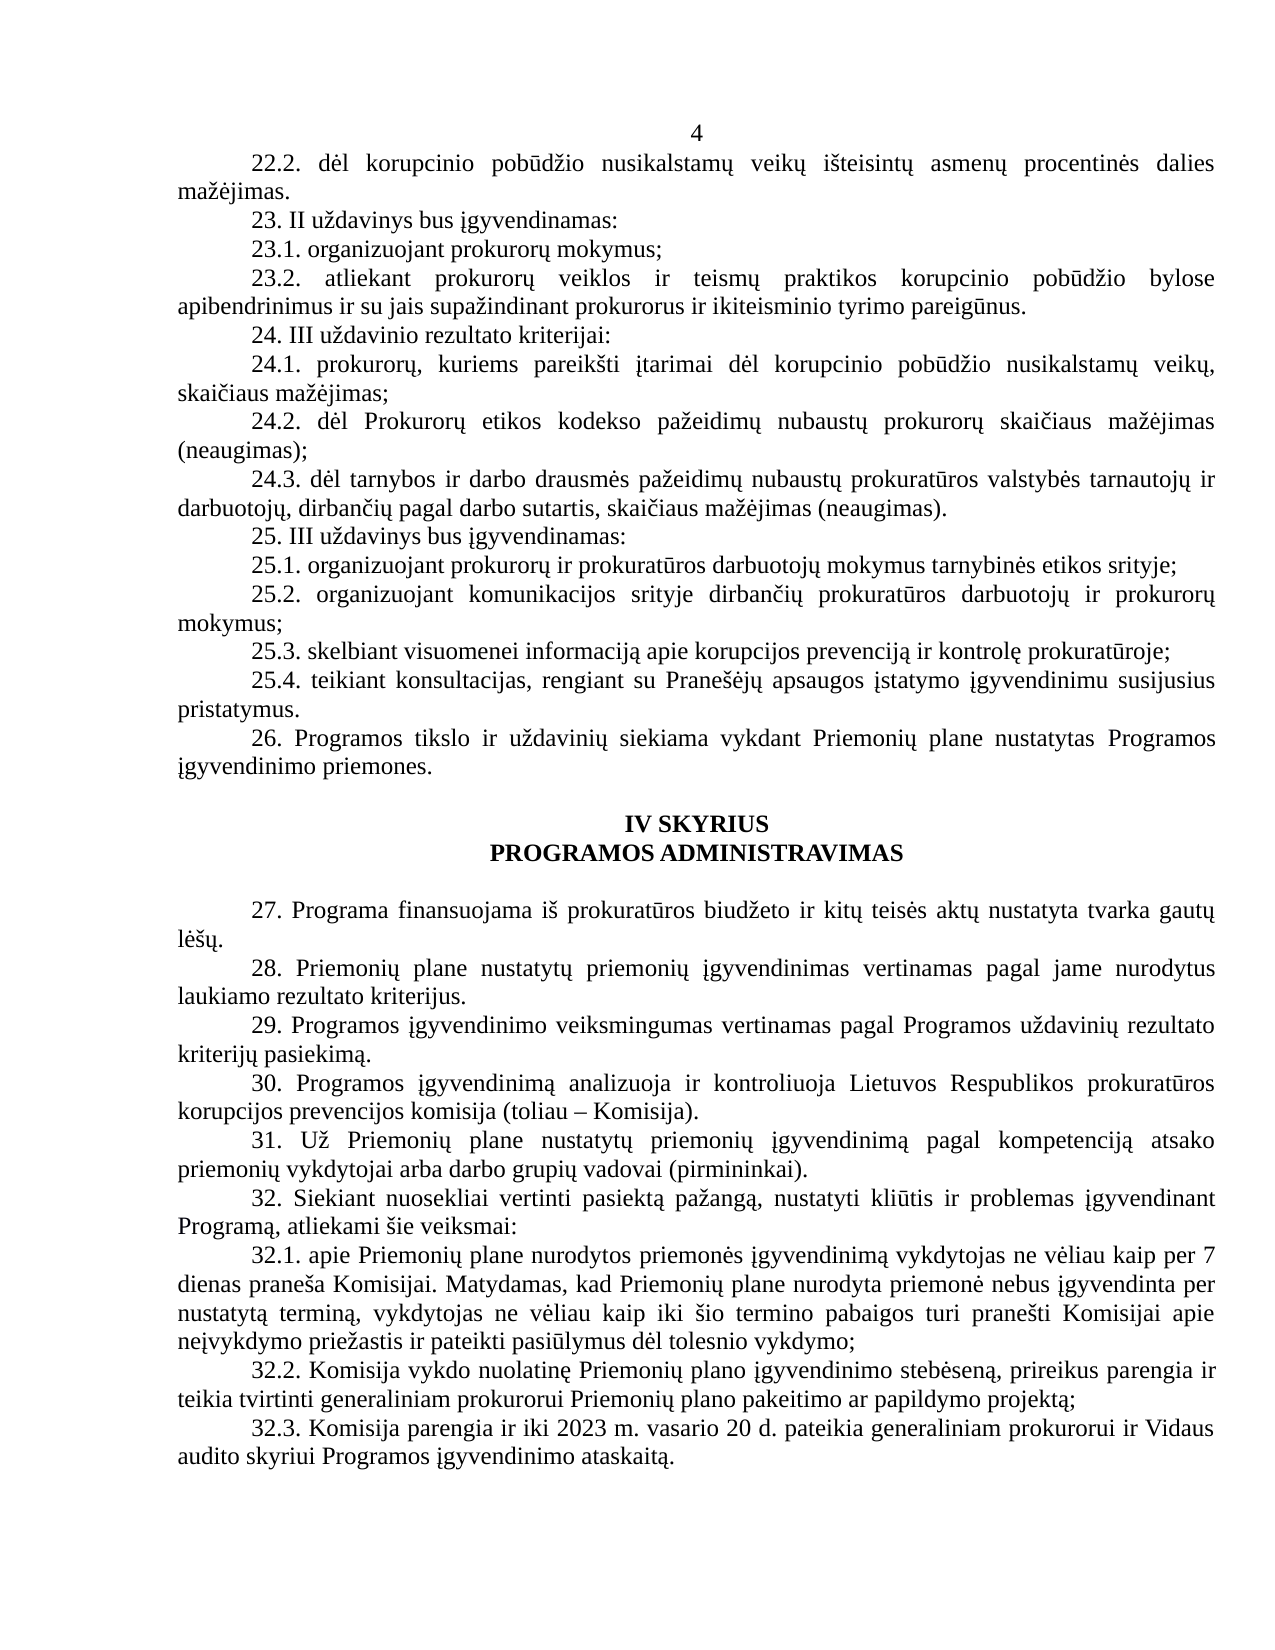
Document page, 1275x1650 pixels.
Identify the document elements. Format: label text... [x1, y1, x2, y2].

text 32. Siekiant nuosekliai vertinti pasiektą pažangą, nustatyti kliūtis ir problemas įgyvendinant Programą, atliekami šie veiksmai: [177, 1183, 1216, 1240]
text 24.2. dėl Prokurorų etikos kodekso pažeidimų nubaustų prokurorų skaičiaus mažėjimas (neaugimas); [177, 406, 1216, 464]
text 25.3. skelbiant visuomenei informaciją apie korupcijos prevenciją ir kontrolę prokuratūroje; [177, 636, 1216, 665]
text 24.3. dėl tarnybos ir darbo drausmės pažeidimų nubaustų prokuratūros valstybės tarnautojų ir darbuotojų, dirbančių pagal darbo sutartis, skaičiaus mažėjimas (neaugimas). [177, 464, 1216, 521]
text 32.1. apie Priemonių plane nurodytos priemonės įgyvendinimą vykdytojas ne vėliau kaip per 7 dienas praneša Komisijai. Matydamas, kad Priemonių plane nurodyta priemonė nebus įgyvendinta per nustatytą terminą, vykdytojas ne vėliau kaip iki šio termino pabaigos turi pranešti Komisijai apie neįvykdymo priežastis ir pateikti pasiūlymus dėl tolesnio vykdymo; [177, 1240, 1216, 1355]
text 29. Programos įgyvendinimo veiksmingumas vertinamas pagal Programos uždavinių rezultato kriterijų pasiekimą. [177, 1010, 1216, 1068]
text 22.2. dėl korupcinio pobūdžio nusikalstamų veikų išteisintų asmenų procentinės dalies mažėjimas. [177, 148, 1216, 205]
text 30. Programos įgyvendinimą analizuoja ir kontroliuoja Lietuvos Respublikos prokuratūros korupcijos prevencijos komisija (toliau – Komisija). [177, 1068, 1216, 1125]
text 23. II uždavinys bus įgyvendinamas: [177, 205, 1216, 234]
text 23.1. organizuojant prokurorų mokymus; [177, 234, 1216, 263]
text 31. Už Priemonių plane nustatytų priemonių įgyvendinimą pagal kompetenciją atsako priemonių vykdytojai arba darbo grupių vadovai (pirmininkai). [177, 1125, 1216, 1183]
text 25. III uždavinys bus įgyvendinamas: [177, 521, 1216, 550]
text PROGRAMOS ADMINISTRAVIMAS [177, 838, 1216, 866]
text IV SKYRIUS [177, 809, 1216, 838]
text 27. Programa finansuojama iš prokuratūros biudžeto ir kitų teisės aktų nustatyta tvarka gautų lėšų. [177, 895, 1216, 953]
text 28. Priemonių plane nustatytų priemonių įgyvendinimas vertinamas pagal jame nurodytus laukiamo rezultato kriterijus. [177, 953, 1216, 1010]
text 32.3. Komisija parengia ir iki 2023 m. vasario 20 d. pateikia generaliniam prokurorui ir Vidaus audito skyriui Programos įgyvendinimo ataskaitą. [177, 1413, 1216, 1470]
text 26. Programos tikslo ir uždavinių siekiama vykdant Priemonių plane nustatytas Programos įgyvendinimo priemones. [177, 723, 1216, 780]
text 24.1. prokurorų, kuriems pareikšti įtarimai dėl korupcinio pobūdžio nusikalstamų veikų, skaičiaus mažėjimas; [177, 349, 1216, 406]
text 32.2. Komisija vykdo nuolatinę Priemonių plano įgyvendinimo stebėseną, prireikus parengia ir teikia tvirtinti generaliniam prokurorui Priemonių plano pakeitimo ar papildymo projektą; [177, 1355, 1216, 1413]
text 25.1. organizuojant prokurorų ir prokuratūros darbuotojų mokymus tarnybinės etikos srityje; [177, 550, 1216, 579]
text 25.2. organizuojant komunikacijos srityje dirbančių prokuratūros darbuotojų ir prokurorų mokymus; [177, 579, 1216, 636]
text 24. III uždavinio rezultato kriterijai: [177, 320, 1216, 349]
text 25.4. teikiant konsultacijas, rengiant su Pranešėjų apsaugos įstatymo įgyvendinimu susijusius pristatymus. [177, 665, 1216, 723]
text 23.2. atliekant prokurorų veiklos ir teismų praktikos korupcinio pobūdžio bylose apibendrinimus ir su jais supažindinant prokurorus ir ikiteisminio tyrimo pareigūnus. [177, 263, 1216, 320]
